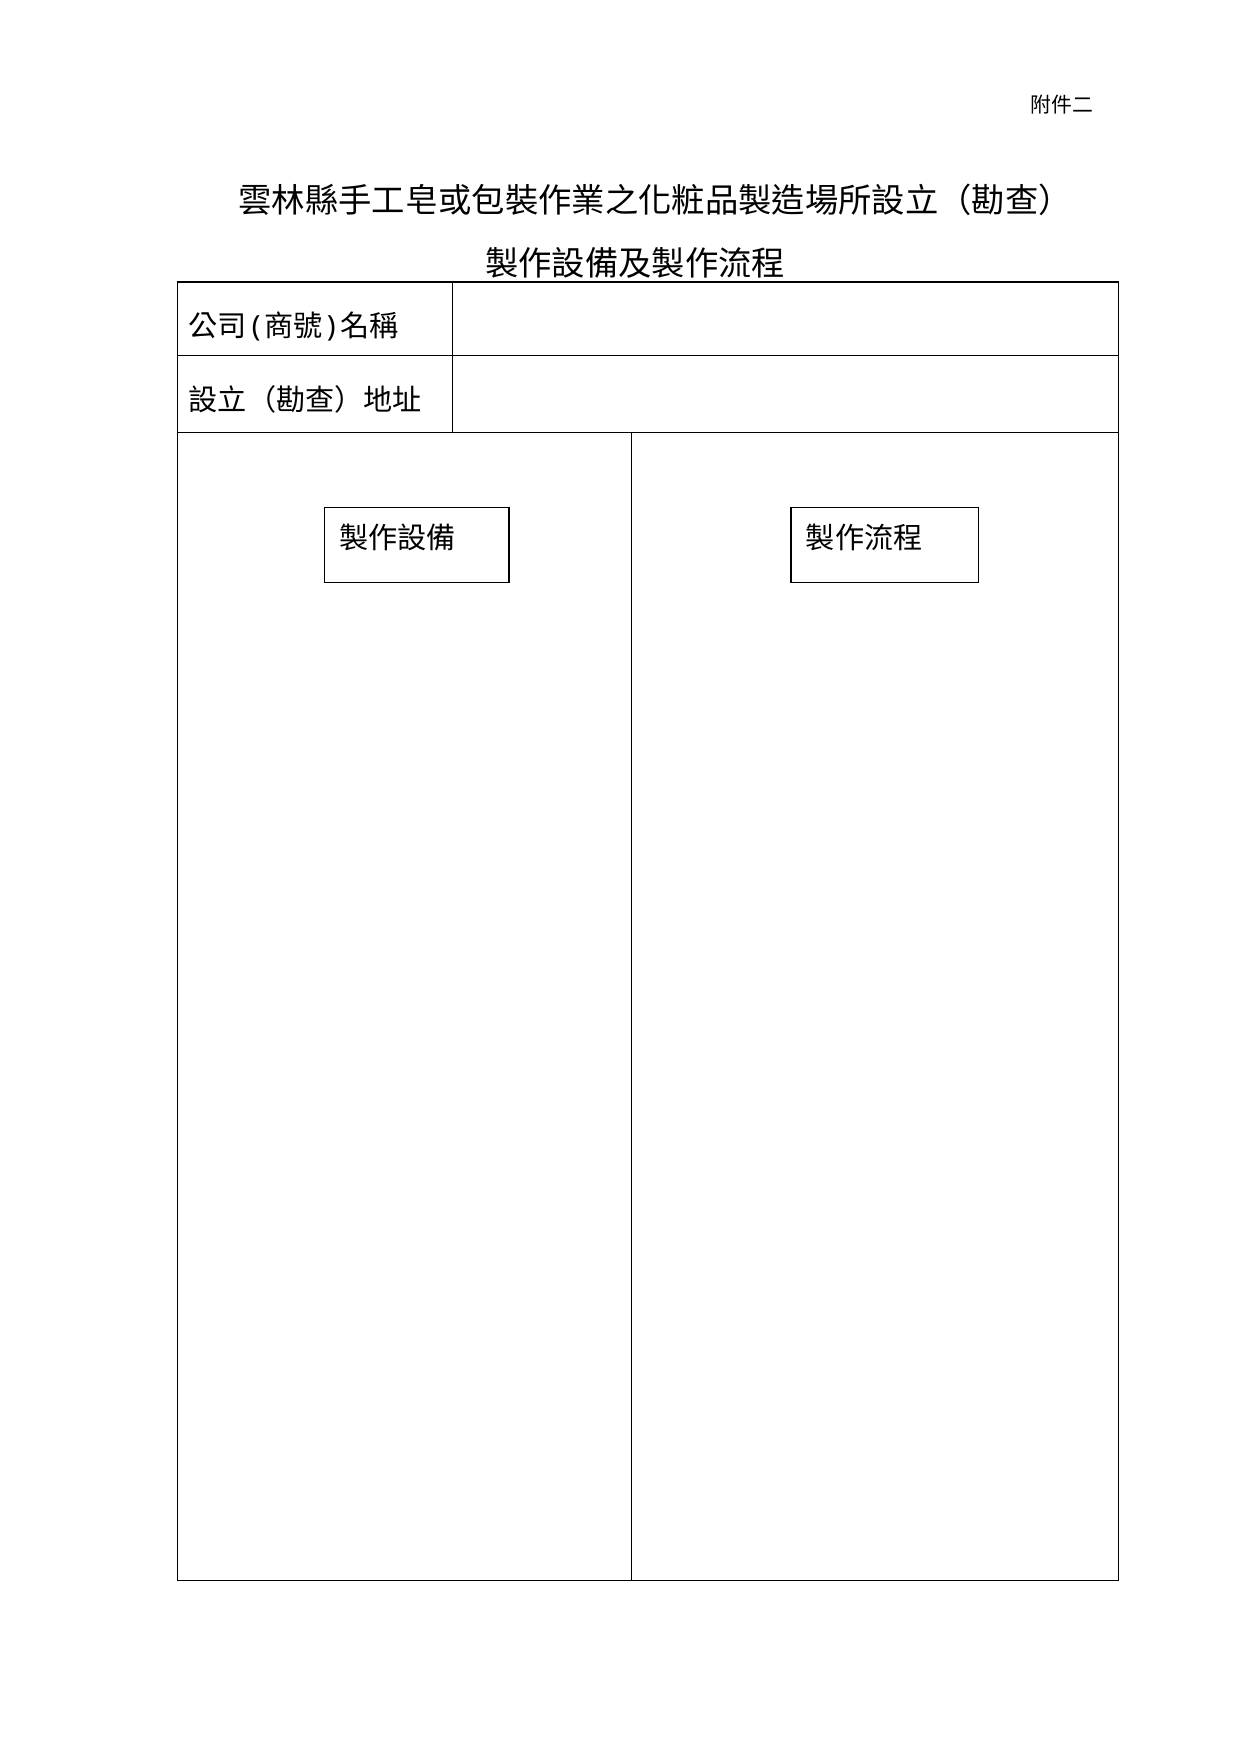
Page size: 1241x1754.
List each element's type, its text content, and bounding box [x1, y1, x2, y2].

table_header 公司(商號)名稱 [178, 283, 452, 355]
table_cell [632, 433, 1118, 1580]
table_cell 設立（勘查）地址 [178, 356, 452, 432]
table_cell [178, 433, 631, 1580]
table_cell [453, 356, 1118, 432]
text 雲林縣手工皂或包裝作業之化粧品製造場所設立（勘查） [177, 156, 1092, 219]
text 製作設備及製作流程 [177, 219, 1092, 281]
table_header [453, 283, 1118, 355]
